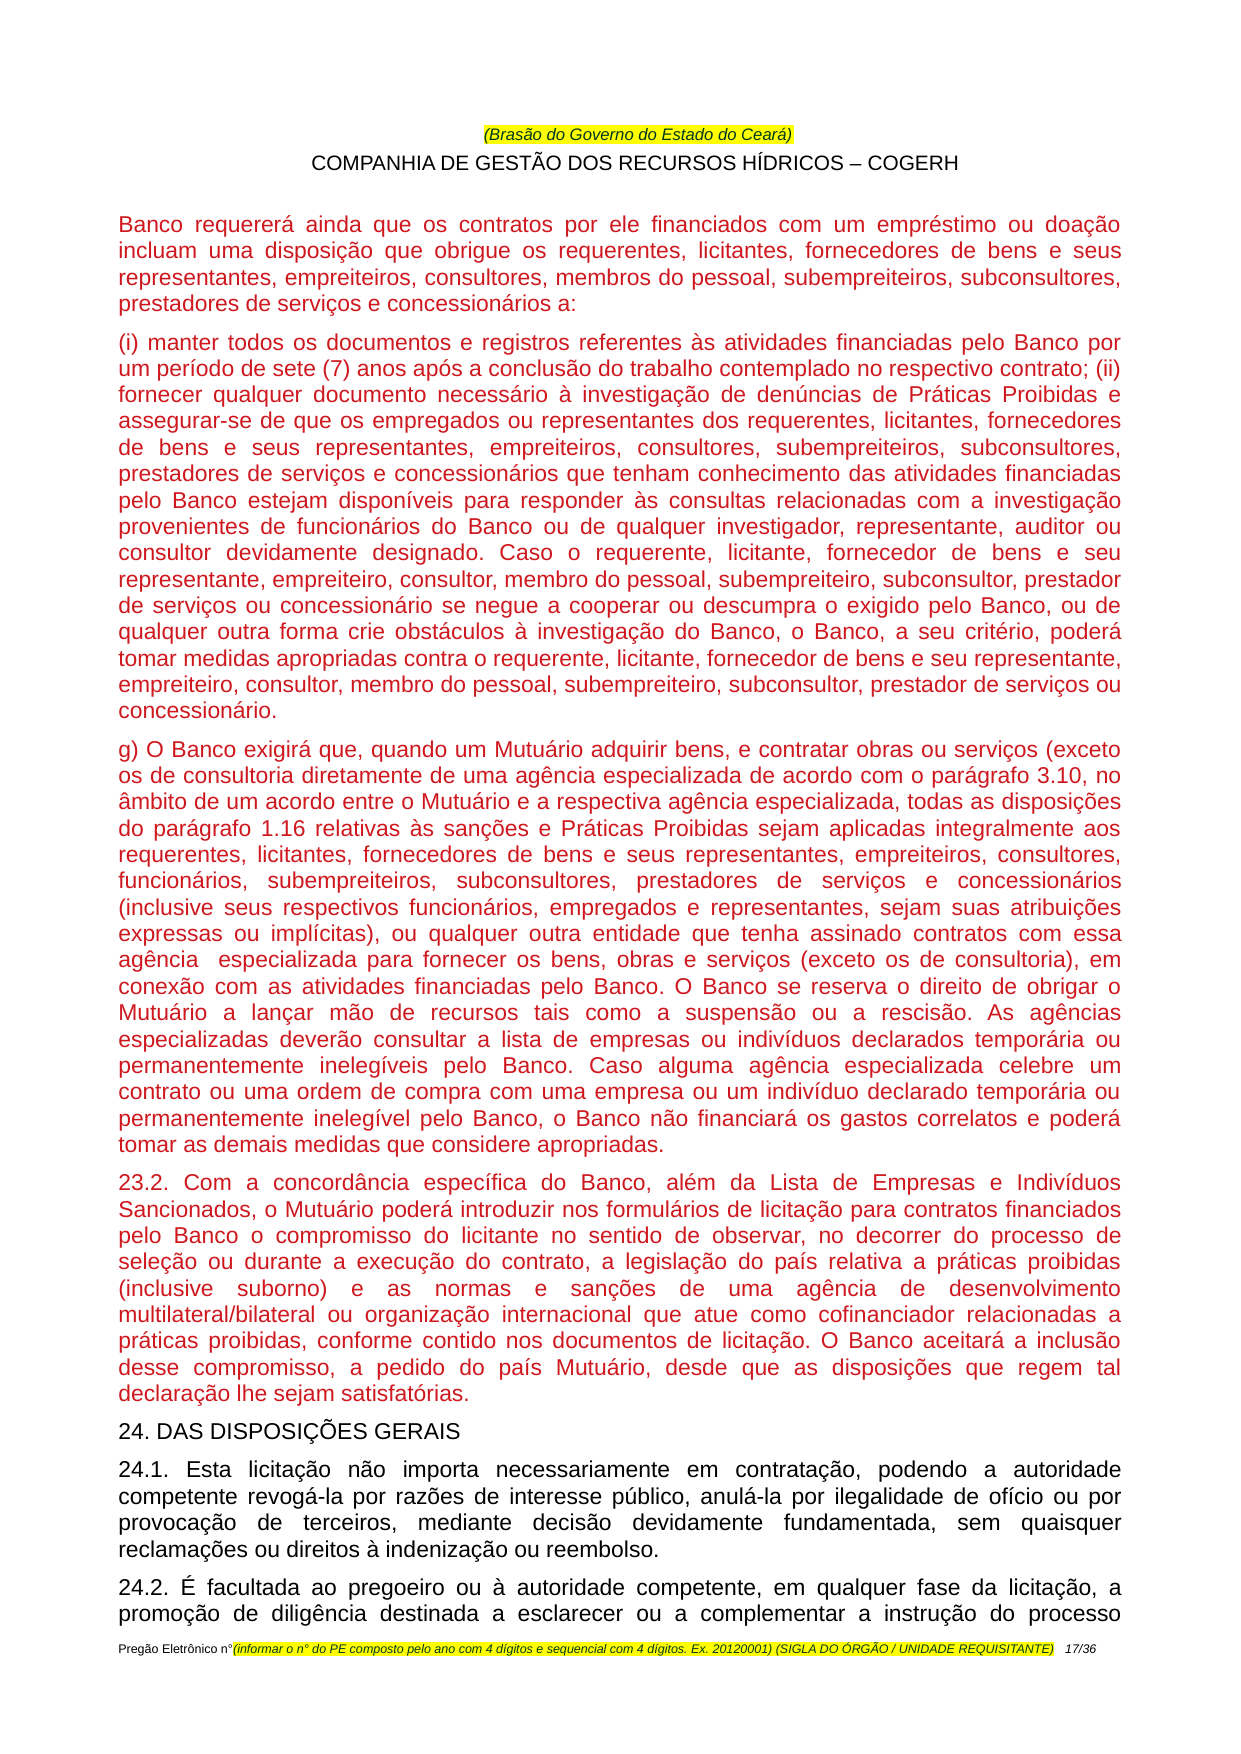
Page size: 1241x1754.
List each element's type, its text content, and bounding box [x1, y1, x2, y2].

text Banco requererá ainda que os contratos por ele financiados com um empréstimo ou doação incluam uma disposição que obrigue os requerentes, licitantes, fornecedores de bens e seus representantes, empreiteiros, consultores, membros do pessoal, subempreiteiros, subconsultores, prestadores de serviços e concessionários a: [118, 211, 1122, 317]
text 24.2. É facultada ao pregoeiro ou à autoridade competente, em qualquer fase da licitação, a promoção de diligência destinada a esclarecer ou a complementar a instrução do processo [118, 1574, 1122, 1626]
text 24.1. Esta licitação não importa necessariamente em contratação, podendo a autoridade competente revogá-la por razões de interesse público, anulá-la por ilegalidade de ofício ou por provocação de terceiros, mediante decisão devidamente fundamentada, sem quaisquer reclamações ou direitos à indenização ou reembolso. [118, 1456, 1122, 1562]
text 23.2. Com a concordância específica do Banco, além da Lista de Empresas e Indivíduos Sancionados, o Mutuário poderá introduzir nos formulários de licitação para contratos financiados pelo Banco o compromisso do licitante no sentido de observar, no decorrer do processo de seleção ou durante a execução do contrato, a legislação do país relativa a práticas proibidas (inclusive suborno) e as normas e sanções de uma agência de desenvolvimento multilateral/bilateral ou organização internacional que atue como cofinanciador relacionadas a práticas proibidas, conforme contido nos documentos de licitação. O Banco aceitará a inclusão desse compromisso, a pedido do país Mutuário, desde que as disposições que regem tal declaração lhe sejam satisfatórias. [118, 1169, 1122, 1406]
text g) O Banco exigirá que, quando um Mutuário adquirir bens, e contratar obras ou serviços (exceto os de consultoria diretamente de uma agência especializada de acordo com o parágrafo 3.10, no âmbito de um acordo entre o Mutuário e a respectiva agência especializada, todas as disposições do parágrafo 1.16 relativas às sanções e Práticas Proibidas sejam aplicadas integralmente aos requerentes, licitantes, fornecedores de bens e seus representantes, empreiteiros, consultores, funcionários, subempreiteiros, subconsultores, prestadores de serviços e concessionários (inclusive seus respectivos funcionários, empregados e representantes, sejam suas atribuições expressas ou implícitas), ou qualquer outra entidade que tenha assinado contratos com essa agência especializada para fornecer os bens, obras e serviços (exceto os de consultoria), em conexão com as atividades financiadas pelo Banco. O Banco se reserva o direito de obrigar o Mutuário a lançar mão de recursos tais como a suspensão ou a rescisão. As agências especializadas deverão consultar a lista de empresas ou indivíduos declarados temporária ou permanentemente inelegíveis pelo Banco. Caso alguma agência especializada celebre um contrato ou uma ordem de compra com uma empresa ou um indivíduo declarado temporária ou permanentemente inelegível pelo Banco, o Banco não financiará os gastos correlatos e poderá tomar as demais medidas que considere apropriadas. [118, 736, 1122, 1157]
text 24. DAS DISPOSIÇÕES GERAIS [118, 1418, 1122, 1444]
text (i) manter todos os documentos e registros referentes às atividades financiadas pelo Banco por um período de sete (7) anos após a conclusão do trabalho contemplado no respectivo contrato; (ii) fornecer qualquer documento necessário à investigação de denúncias de Práticas Proibidas e assegurar-se de que os empregados ou representantes dos requerentes, licitantes, fornecedores de bens e seus representantes, empreiteiros, consultores, subempreiteiros, subconsultores, prestadores de serviços e concessionários que tenham conhecimento das atividades financiadas pelo Banco estejam disponíveis para responder às consultas relacionadas com a investigação provenientes de funcionários do Banco ou de qualquer investigador, representante, auditor ou consultor devidamente designado. Caso o requerente, licitante, fornecedor de bens e seu representante, empreiteiro, consultor, membro do pessoal, subempreiteiro, subconsultor, prestador de serviços ou concessionário se negue a cooperar ou descumpra o exigido pelo Banco, ou de qualquer outra forma crie obstáculos à investigação do Banco, o Banco, a seu critério, poderá tomar medidas apropriadas contra o requerente, licitante, fornecedor de bens e seu representante, empreiteiro, consultor, membro do pessoal, subempreiteiro, subconsultor, prestador de serviços ou concessionário. [118, 328, 1122, 724]
